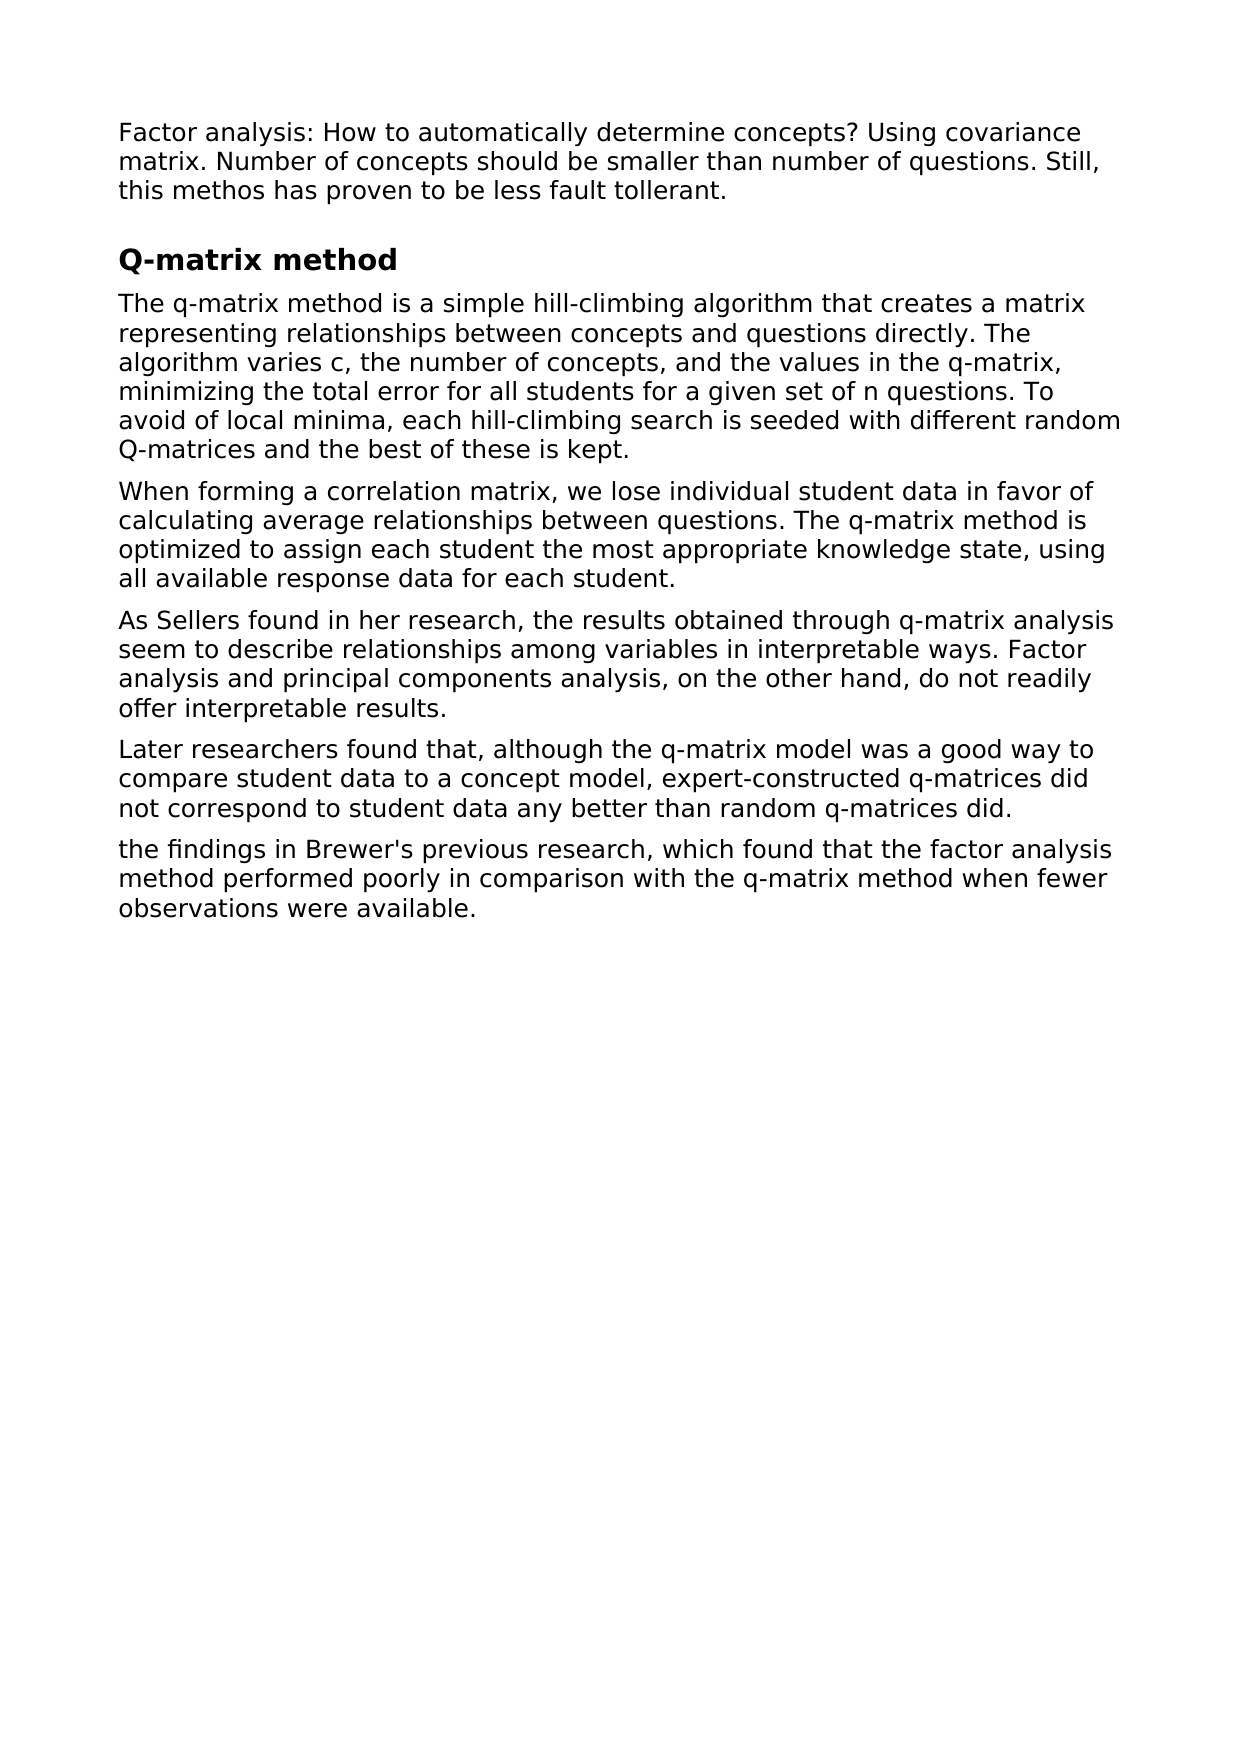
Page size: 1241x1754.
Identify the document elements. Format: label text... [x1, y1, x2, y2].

text As Sellers found in her research, the results obtained through q-matrix analysis seem to describe relationships among variables in interpretable ways. Factor analysis and principal components analysis, on the other hand, do not readily offer interpretable results. [118, 606, 1122, 723]
text Later researchers found that, although the q-matrix model was a good way to compare student data to a concept model, expert-constructed q-matrices did not correspond to student data any better than random q-matrices did. [118, 735, 1122, 823]
text the findings in Brewer's previous research, which found that the factor analysis method performed poorly in comparison with the q-matrix method when fewer observations were available. [118, 835, 1122, 923]
subtitle Q-matrix method [118, 243, 1122, 277]
text Factor analysis: How to automatically determine concepts? Using covariance matrix. Number of concepts should be smaller than number of questions. Still, this methos has proven to be less fault tollerant. [118, 118, 1122, 206]
text The q-matrix method is a simple hill-climbing algorithm that creates a matrix representing relationships between concepts and questions directly. The algorithm varies c, the number of concepts, and the values in the q-matrix, minimizing the total error for all students for a given set of n questions. To avoid of local minima, each hill-climbing search is seeded with different random Q-matrices and the best of these is kept. [118, 289, 1122, 464]
text When forming a correlation matrix, we lose individual student data in favor of calculating average relationships between questions. The q-matrix method is optimized to assign each student the most appropriate knowledge state, using all available response data for each student. [118, 477, 1122, 594]
